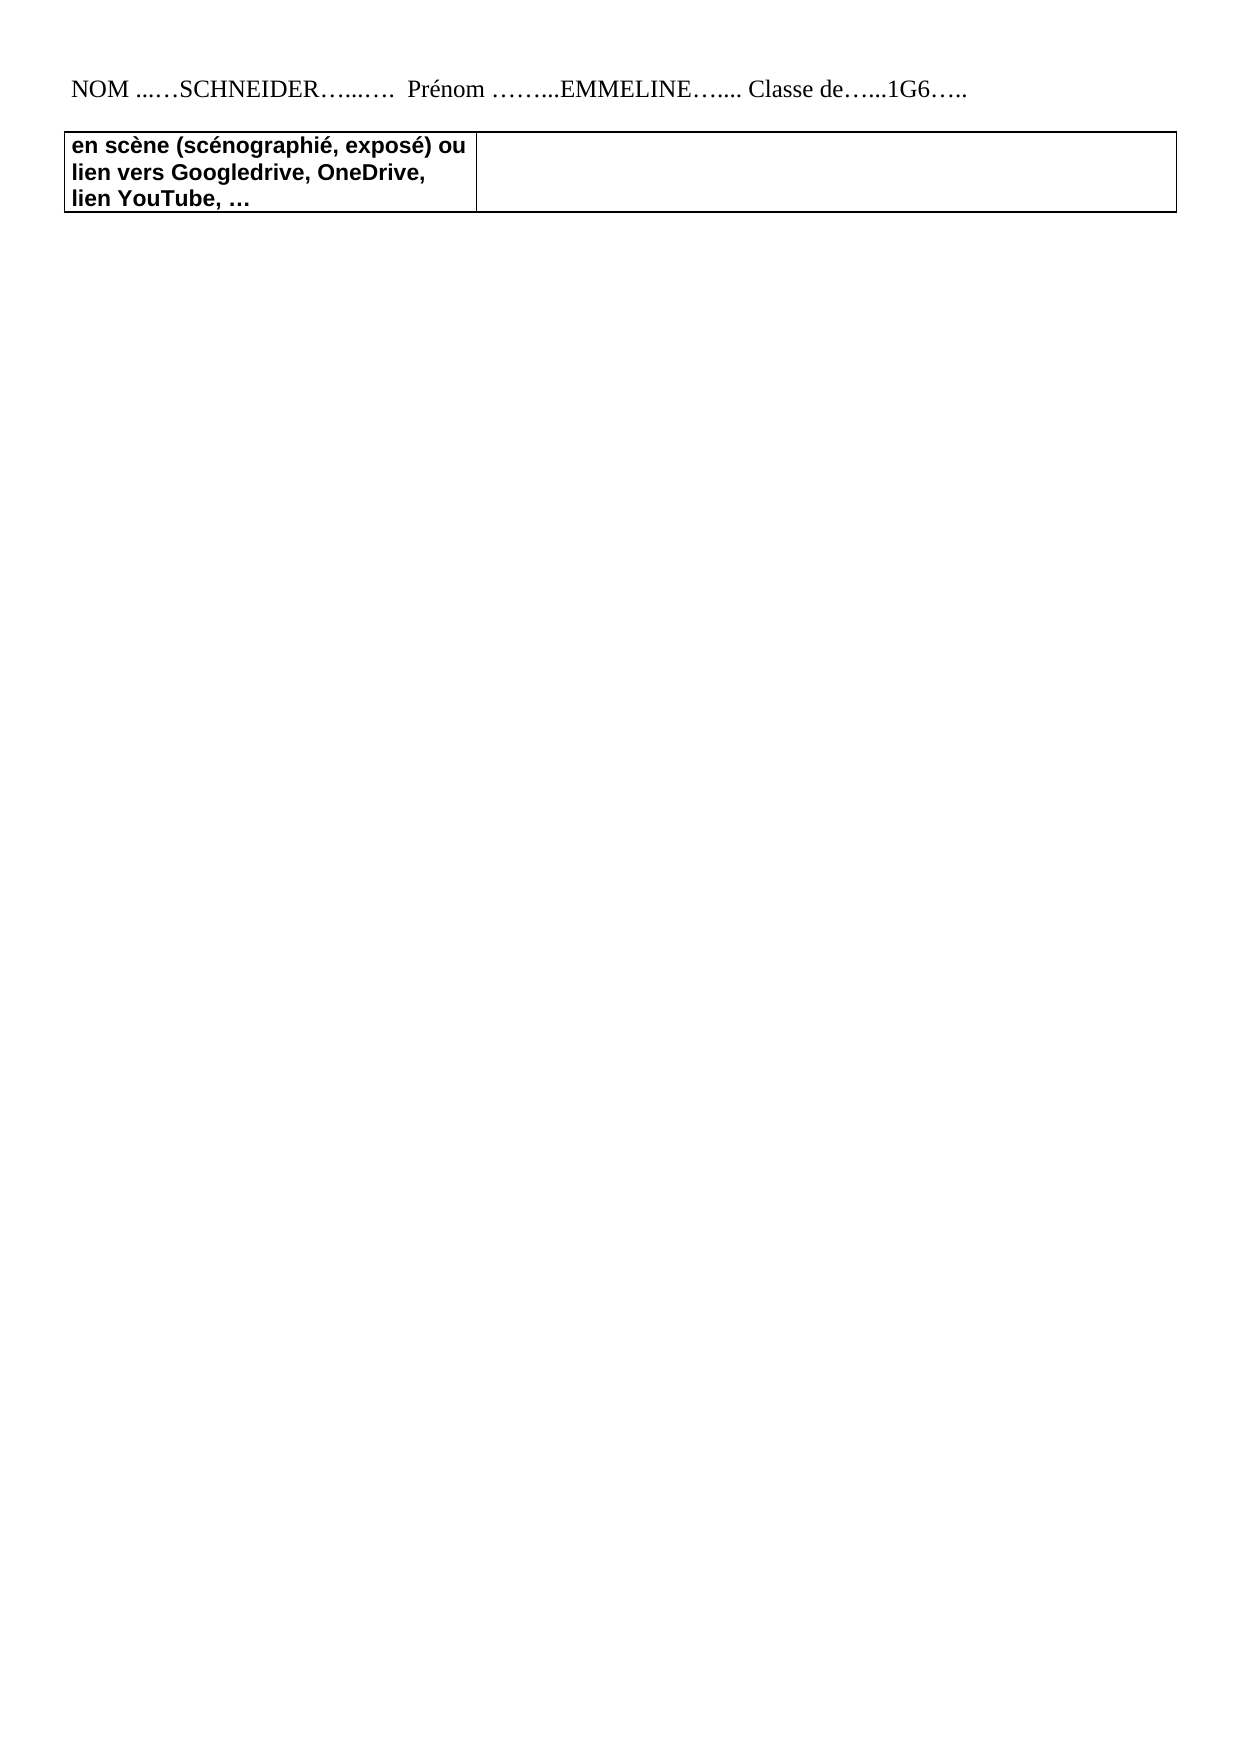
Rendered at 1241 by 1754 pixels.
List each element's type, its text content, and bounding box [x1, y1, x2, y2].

table_cell [477, 133, 1176, 211]
table_cell en scène (scénographié, exposé) ou lien vers Googledrive, OneDrive, lien YouTube, … [65, 133, 476, 211]
